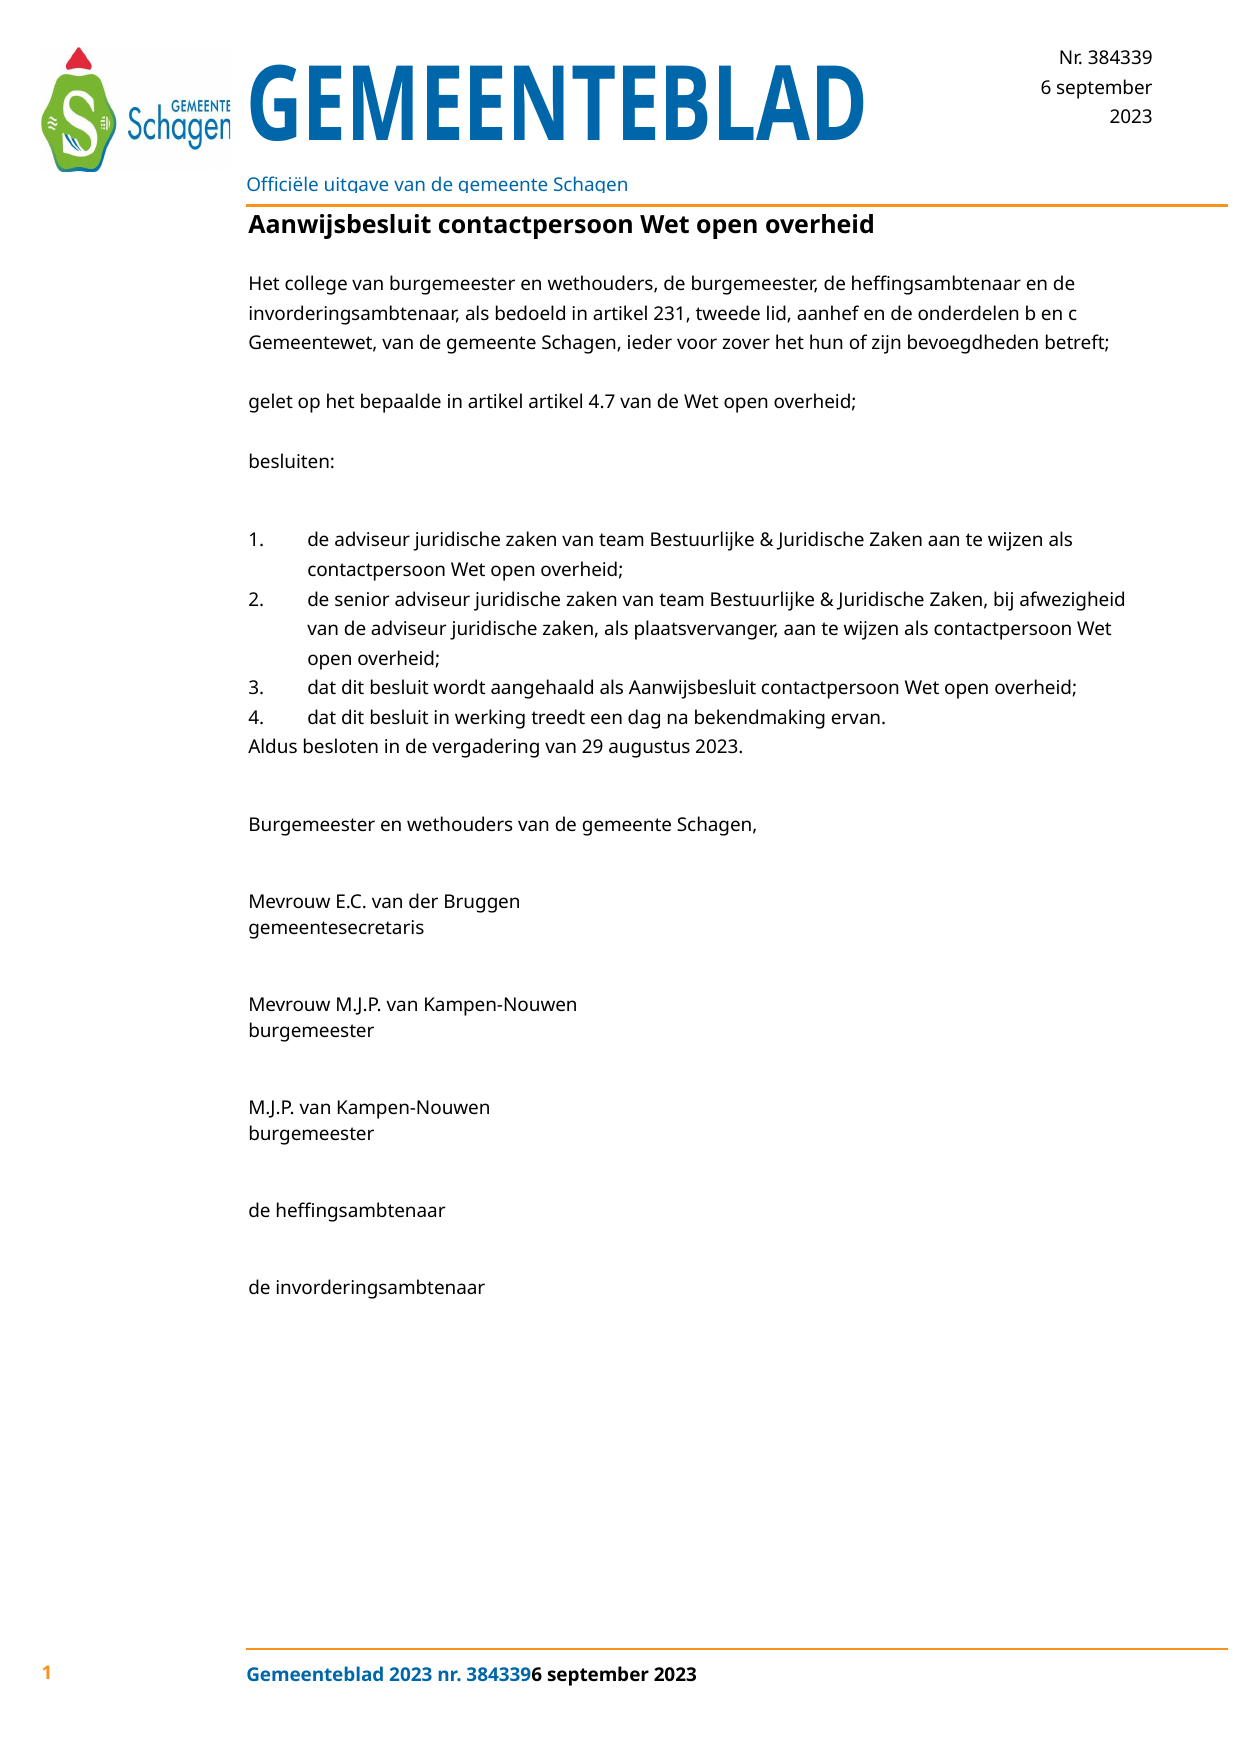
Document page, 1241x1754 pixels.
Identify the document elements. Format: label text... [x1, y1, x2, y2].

picture [41, 47, 231, 172]
text gelet op het bepaalde in artikel artikel 4.7 van de Wet open overheid; [248, 389, 1152, 414]
text gemeentesecretaris [248, 914, 1152, 939]
text de invorderingsambtenaar [248, 1274, 1152, 1300]
text Mevrouw E.C. van der Bruggen [248, 888, 1152, 914]
text M.J.P. van Kampen-Nouwen [248, 1094, 1152, 1120]
text besluiten: [248, 448, 1152, 473]
text Mevrouw M.J.P. van Kampen-Nouwen [248, 991, 1152, 1017]
text burgemeester [248, 1017, 1152, 1042]
text Het college van burgemeester en wethouders, de burgemeester, de heffingsambtenaar en de invorderingsambtenaar, als bedoeld in artikel 231, tweede lid, aanhef en de onderdelen b en c Gemeentewet, van de gemeente Schagen, ieder voor zover het hun of zijn bevoegdheden betreft; [248, 270, 1152, 355]
list dat dit besluit wordt aangehaald als Aanwijsbesluit contactpersoon Wet open overheid; [248, 674, 1152, 700]
text burgemeester [248, 1120, 1152, 1145]
text de heffingsambtenaar [248, 1197, 1152, 1223]
text Burgemeester en wethouders van de gemeente Schagen, [248, 811, 1152, 837]
list dat dit besluit in werking treedt een dag na bekendmaking ervan. [248, 704, 1152, 730]
text Aldus besloten in de vergadering van 29 augustus 2023. [248, 734, 1152, 759]
list de senior adviseur juridische zaken van team Bestuurlijke & Juridische Zaken, bij afwezigheid van de adviseur juridische zaken, als plaatsvervanger, aan te wijzen als contactpersoon Wet open overheid; [248, 586, 1152, 671]
list de adviseur juridische zaken van team Bestuurlijke & Juridische Zaken aan te wijzen als contactpersoon Wet open overheid; [248, 527, 1152, 582]
text Aanwijsbesluit contactpersoon Wet open overheid [248, 207, 1152, 241]
